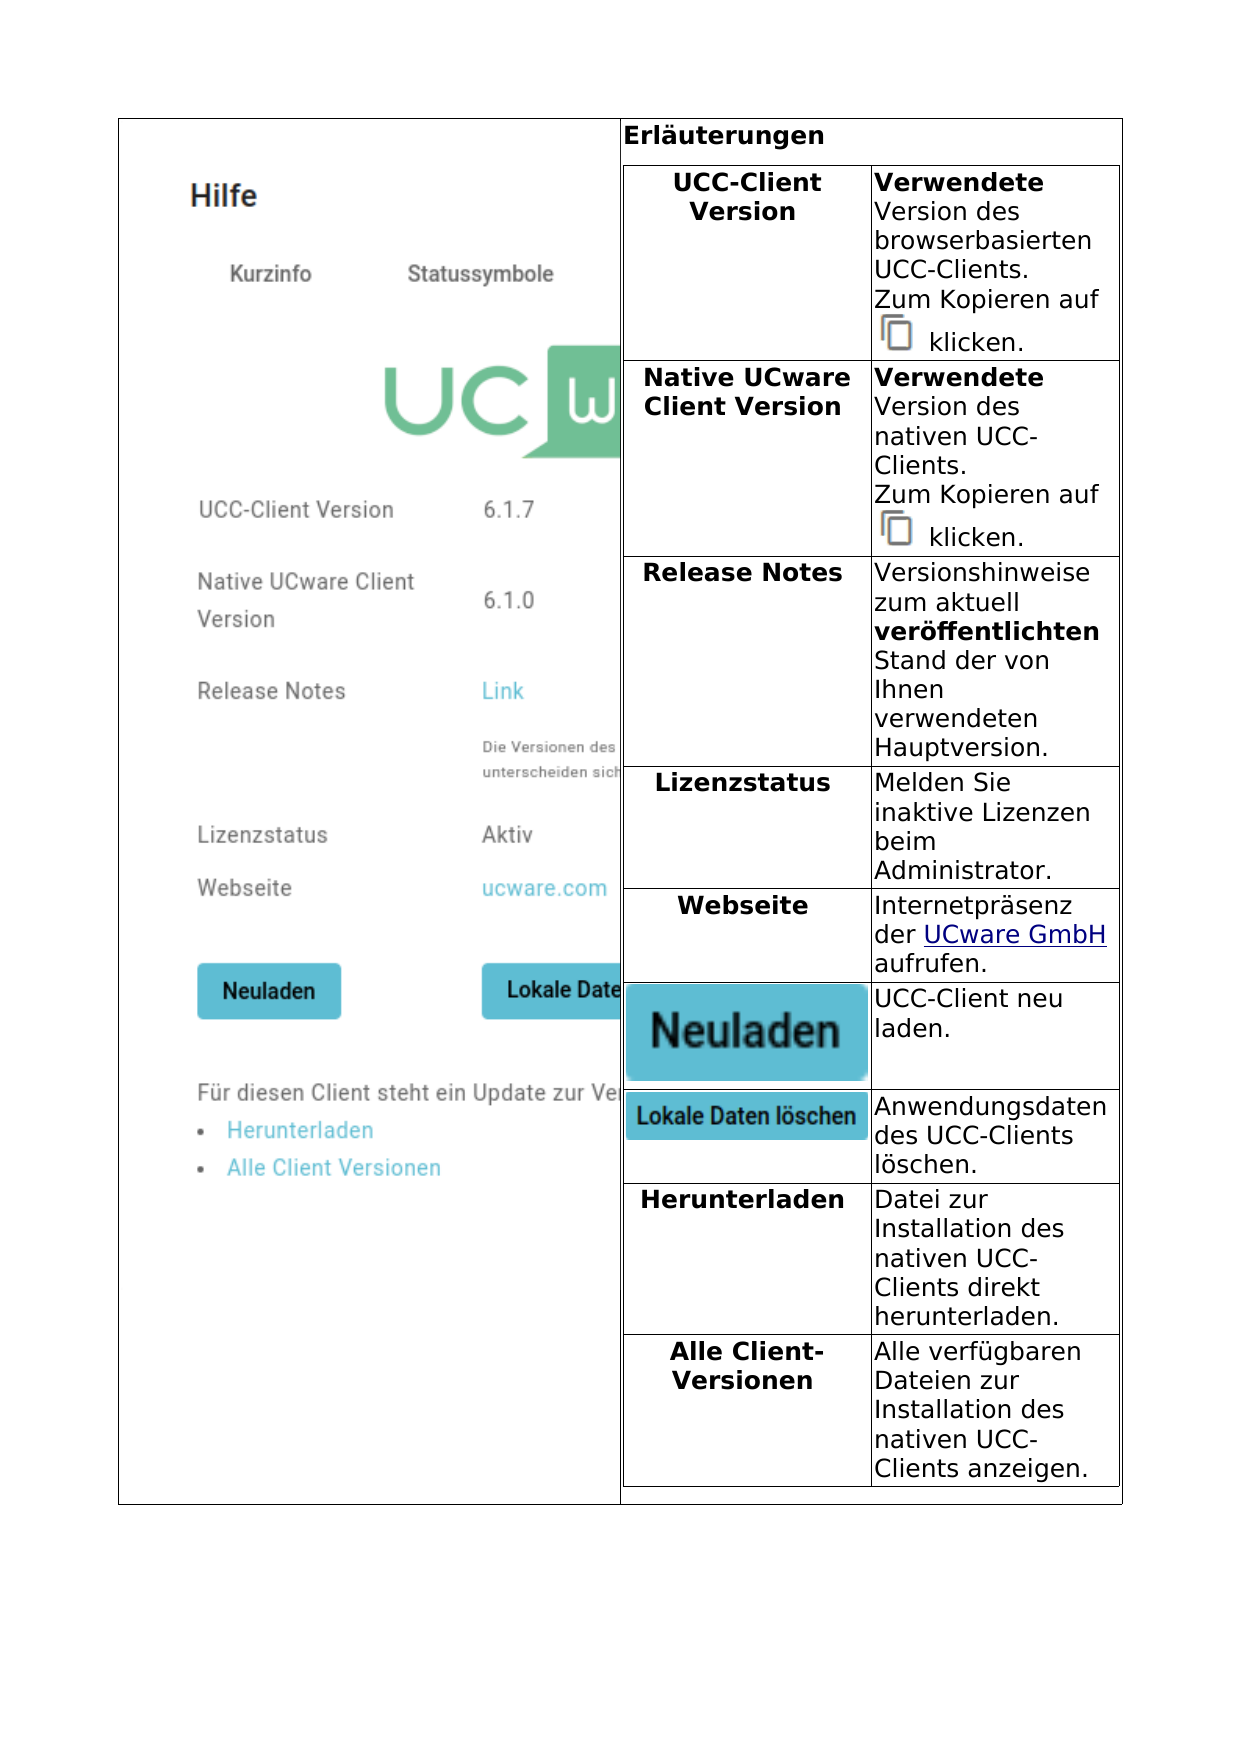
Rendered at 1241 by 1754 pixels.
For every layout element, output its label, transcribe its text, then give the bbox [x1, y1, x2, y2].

picture [625, 1092, 868, 1140]
picture [625, 984, 868, 1081]
table_cell Lizenzstatus [624, 767, 871, 888]
table_cell Native UCware Client Version [624, 361, 871, 556]
table_header Erläuterungen [621, 119, 1122, 1504]
table_header Verwendete Version des browserbasierten UCC-Clients. Zum Kopieren auf klicken. [872, 166, 1119, 360]
picture [873, 313, 921, 352]
table_cell Alle Client-Versionen [624, 1335, 871, 1486]
table_cell UCC-Client neu laden. [872, 983, 1119, 1089]
table_cell Versionshinweise zum aktuell veröffentlichten Stand der von Ihnen verwendeten Hauptversion. [872, 557, 1119, 766]
picture [121, 121, 621, 1290]
table_cell [624, 1090, 871, 1182]
table_cell Herunterladen [624, 1184, 871, 1334]
table_cell Verwendete Version des nativen UCC-Clients. Zum Kopieren auf klicken. [872, 361, 1119, 556]
table_cell Webseite [624, 889, 871, 982]
table_cell Melden Sie inaktive Lizenzen beim Administrator. [872, 767, 1119, 888]
table_cell Release Notes [624, 557, 871, 766]
picture [873, 509, 921, 547]
table_cell [624, 983, 871, 1089]
table_header [119, 119, 620, 1504]
table_cell Internetpräsenz der UCware GmbH aufrufen. [872, 889, 1119, 982]
table_cell Datei zur Installation des nativen UCC-Clients direkt herunterladen. [872, 1184, 1119, 1334]
table_header UCC-Client Version [624, 166, 871, 360]
table_cell Alle verfügbaren Dateien zur Installation des nativen UCC-Clients anzeigen. [872, 1335, 1119, 1486]
table_cell Anwendungsdaten des UCC-Clients löschen. [872, 1090, 1119, 1182]
